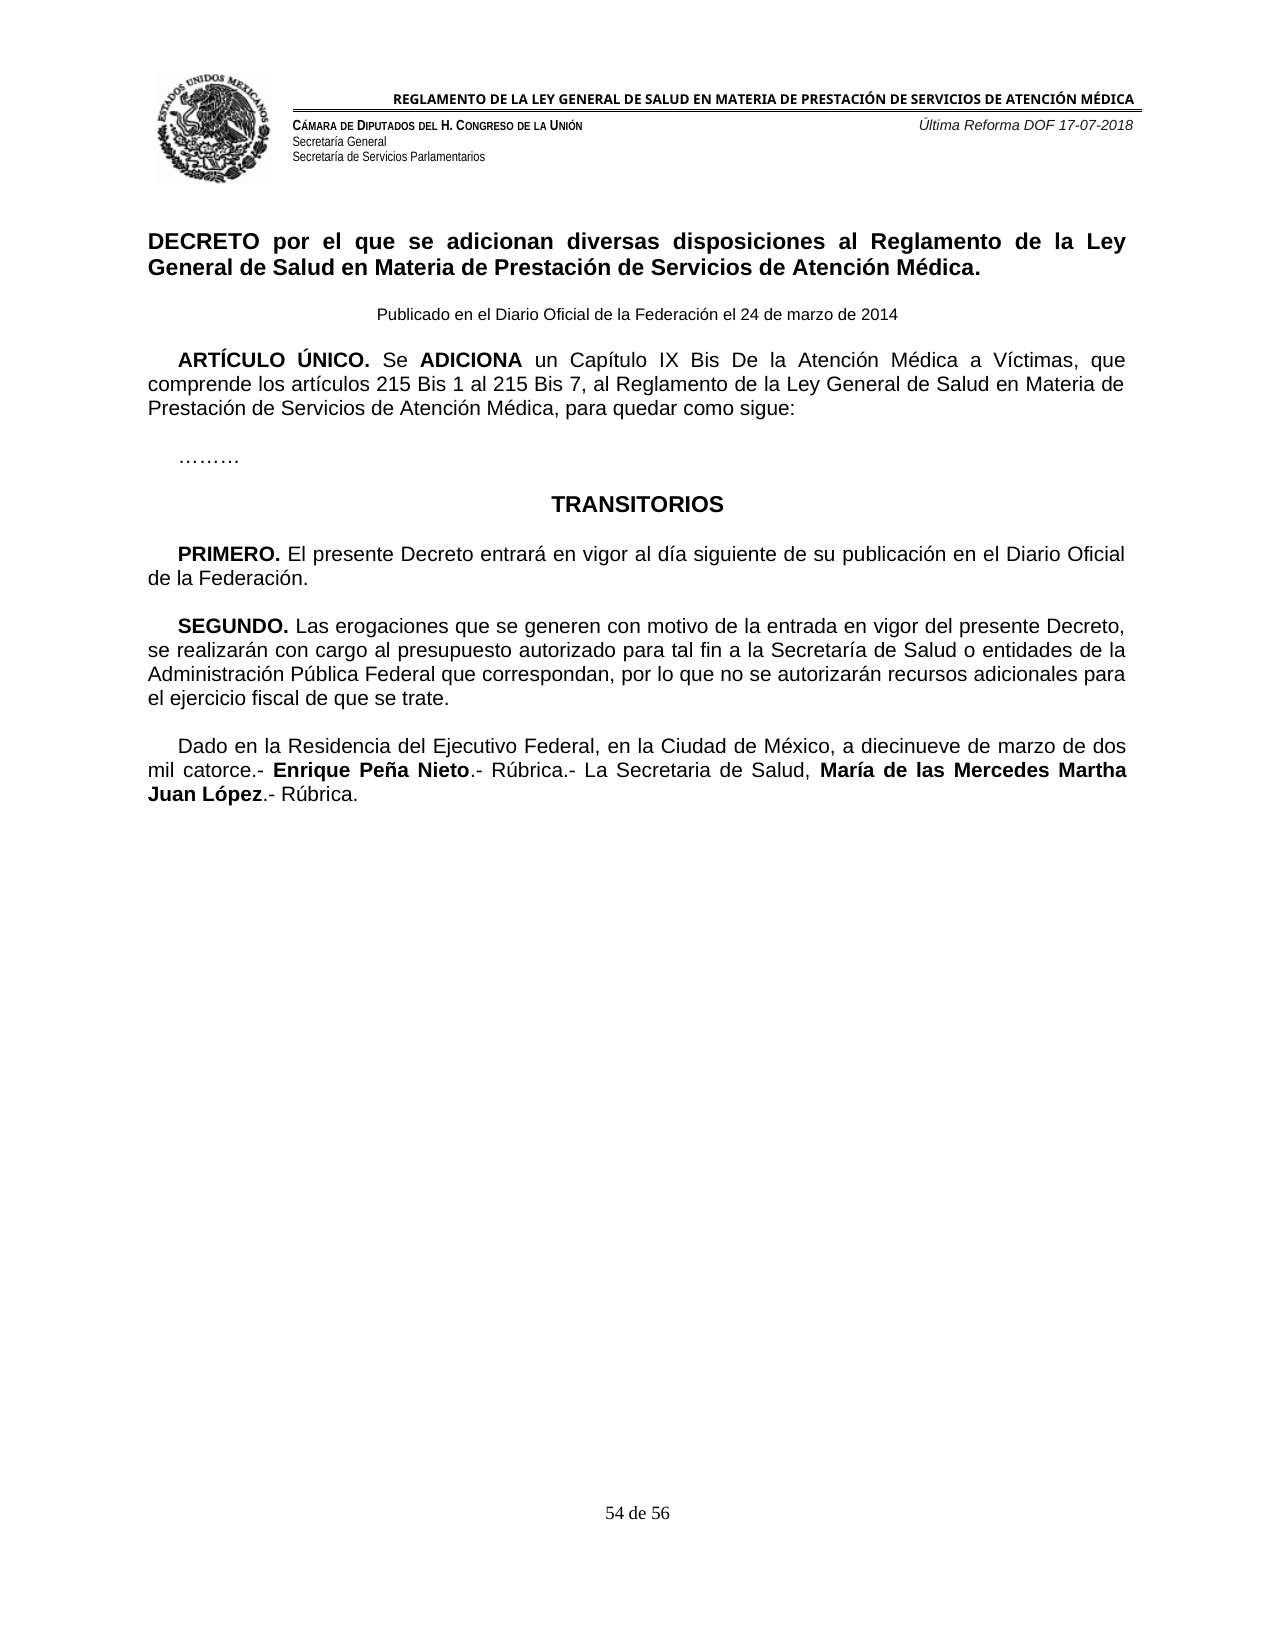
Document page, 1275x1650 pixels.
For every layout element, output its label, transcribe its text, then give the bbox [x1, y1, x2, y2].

text TRANSITORIOS [148, 491, 1127, 518]
text SEGUNDO. Las erogaciones que se generen con motivo de la entrada en vigor del presente Decreto, se realizarán con cargo al presupuesto autorizado para tal fin a la Secretaría de Salud o entidades de la Administración Pública Federal que correspondan, por lo que no se autorizarán recursos adicionales para el ejercicio fiscal de que se trate. [148, 614, 1127, 709]
text Dado en la Residencia del Ejecutivo Federal, en la Ciudad de México, a diecinueve de marzo de dos mil catorce.- Enrique Peña Nieto.- Rúbrica.- La Secretaria de Salud, María de las Mercedes Martha Juan López.- Rúbrica. [148, 733, 1127, 805]
text ARTÍCULO ÚNICO. Se ADICIONA un Capítulo IX Bis De la Atención Médica a Víctimas, que comprende los artículos 215 Bis 1 al 215 Bis 7, al Reglamento de la Ley General de Salud en Materia de Prestación de Servicios de Atención Médica, para quedar como sigue: [148, 348, 1127, 419]
text Publicado en el Diario Oficial de la Federación el 24 de marzo de 2014 [148, 304, 1127, 324]
text ……… [148, 443, 1127, 467]
text DECRETO por el que se adicionan diversas disposiciones al Reglamento de la Ley General de Salud en Materia de Prestación de Servicios de Atención Médica. [148, 228, 1127, 281]
text PRIMERO. El presente Decreto entrará en vigor al día siguiente de su publicación en el Diario Oficial de la Federación. [148, 542, 1127, 590]
